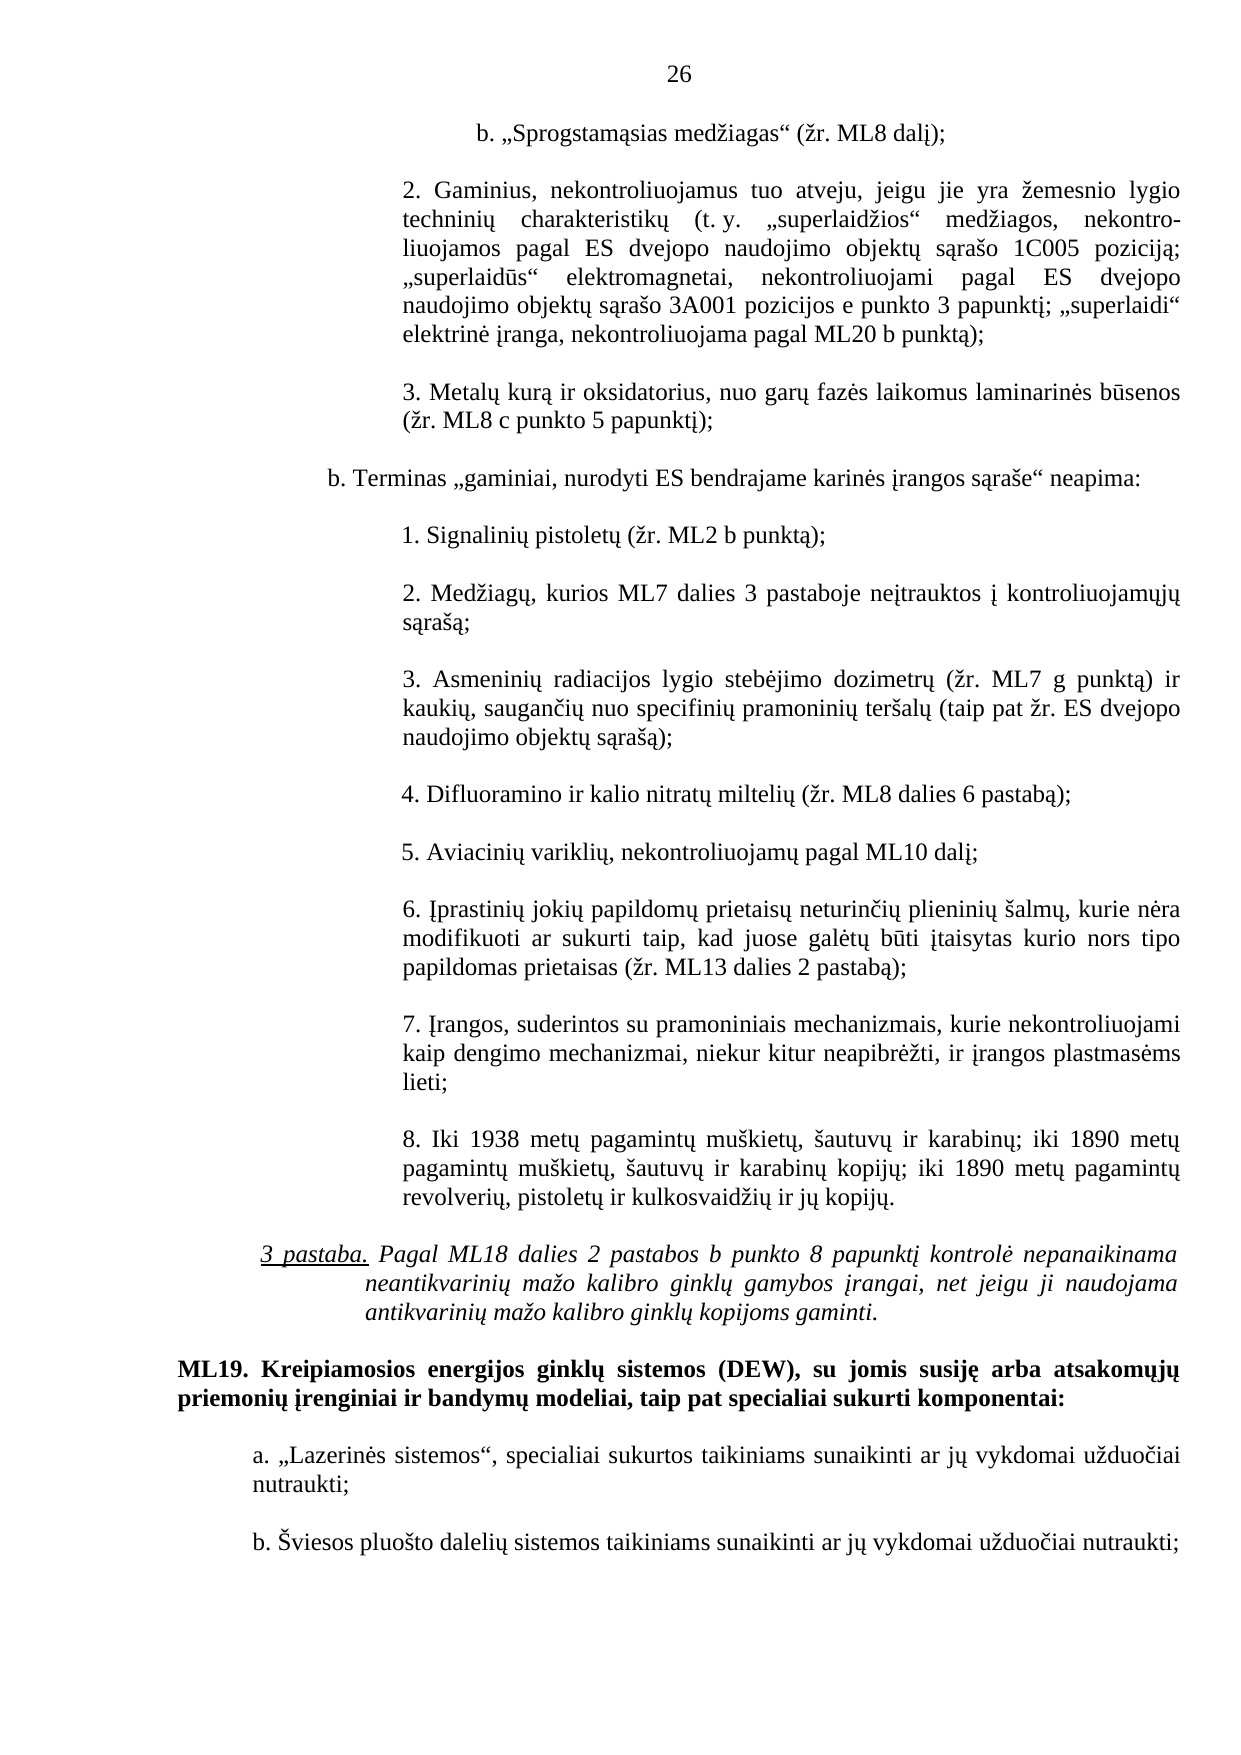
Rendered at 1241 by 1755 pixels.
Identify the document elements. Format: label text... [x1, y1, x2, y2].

text 1. Signalinių pistoletų (žr. ML2 b punktą); [327, 521, 1181, 549]
text 8. Iki 1938 metų pagamintų muškietų, šautuvų ir karabinų; iki 1890 metų pagamintų muškietų, šautuvų ir karabinų kopijų; iki 1890 metų pagamintų revolverių, pistoletų ir kulkosvaidžių ir jų kopijų. [402, 1124, 1181, 1211]
text b. Šviesos pluošto dalelių sistemos taikiniams sunaikinti ar jų vykdomai užduočiai nutraukti; [252, 1527, 1181, 1556]
text 2. Medžiagų, kurios ML7 dalies 3 pastaboje neįtrauktos į kontroliuojamųjų sąrašą; [402, 578, 1181, 636]
text ML19. Kreipiamosios energijos ginklų sistemos (DEW), su jomis susiję arba atsakomųjų priemonių įrenginiai ir bandymų modeliai, taip pat specialiai sukurti komponentai: [177, 1354, 1181, 1412]
text a. „Lazerinės sistemos“, specialiai sukurtos taikiniams sunaikinti ar jų vykdomai užduočiai nutraukti; [252, 1441, 1181, 1498]
text b. „Sprogstamąsias medžiagas“ (žr. ML8 dalį); [402, 118, 1181, 147]
text 4. Difluoramino ir kalio nitratų miltelių (žr. ML8 dalies 6 pastabą); [327, 779, 1181, 808]
text 3. Metalų kurą ir oksidatorius, nuo garų fazės laikomus laminarinės būsenos (žr. ML8 c punkto 5 papunktį); [402, 377, 1181, 434]
text 3. Asmeninių radiacijos lygio stebėjimo dozimetrų (žr. ML7 g punktą) ir kaukių, saugančių nuo specifinių pramoninių teršalų (taip pat žr. ES dvejopo naudojimo objektų sąrašą); [402, 664, 1181, 751]
text 2. Gaminius, nekontroliuojamus tuo atveju, jeigu jie yra žemesnio lygio techninių charakteristikų (t. y. „superlaidžios“ medžiagos, nekontro-liuojamos pagal ES dvejopo naudojimo objektų sąrašo 1C005 poziciją; „superlaidūs“ elektromagnetai, nekontroliuojami pagal ES dvejopo naudojimo objektų sąrašo 3A001 pozicijos e punkto 3 papunktį; „superlaidi“ elektrinė įranga, nekontroliuojama pagal ML20 b punktą); [402, 176, 1181, 348]
text 7. Įrangos, suderintos su pramoniniais mechanizmais, kurie nekontroliuojami kaip dengimo mechanizmai, niekur kitur neapibrėžti, ir įrangos plastmasėms lieti; [402, 1009, 1181, 1096]
text 6. Įprastinių jokių papildomų prietaisų neturinčių plieninių šalmų, kurie nėra modifikuoti ar sukurti taip, kad juose galėtų būti įtaisytas kurio nors tipo papildomas prietaisas (žr. ML13 dalies 2 pastabą); [402, 894, 1181, 981]
text 3 pastaba. Pagal ML18 dalies 2 pastabos b punkto 8 papunktį kontrolė nepanaikinama neantikvarinių mažo kalibro ginklų gamybos įrangai, net jeigu ji naudojama antikvarinių mažo kalibro ginklų kopijoms gaminti. [260, 1239, 1181, 1326]
text b. Terminas „gaminiai, nurodyti ES bendrajame karinės įrangos sąraše“ neapima: [327, 463, 1181, 492]
text 5. Aviacinių variklių, nekontroliuojamų pagal ML10 dalį; [327, 837, 1181, 866]
